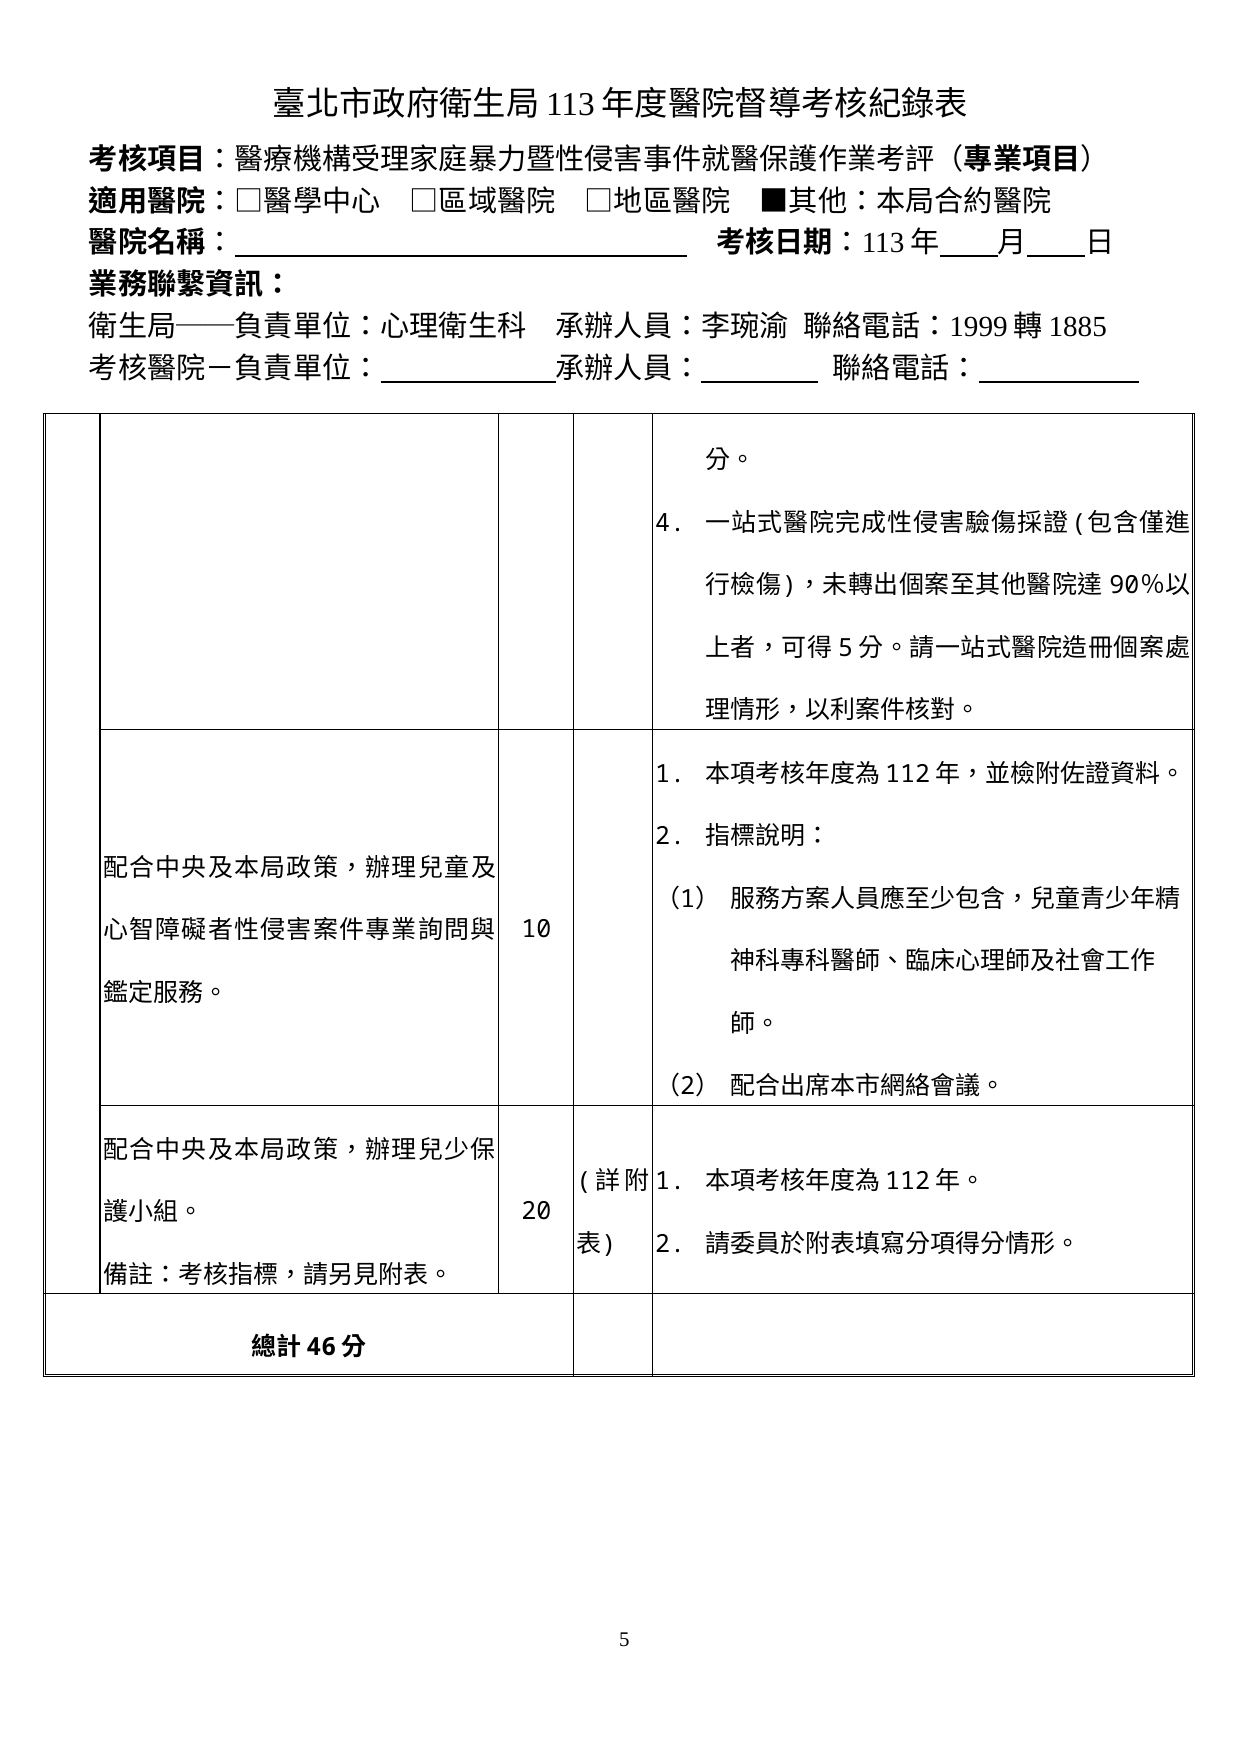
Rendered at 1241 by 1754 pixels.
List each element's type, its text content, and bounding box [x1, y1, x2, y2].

table_cell [574, 1294, 652, 1373]
table_cell 責任醫院向被害人說明驗傷採證雙軌服務，若被害人同意轉院接受一站式服務，須請被害人於轉院前簽署同意書並留存1份於責任醫院。完成此項可得3分。 依被害人意願啟動性侵害驗傷雙軌制，如被害人有意願轉銜至一站式服務醫院（聯醫院仁愛、忠孝、陽明、中興、和平婦幼院區及萬芳醫院），若無意願使用一站式服務，則由本市責任醫院進行驗傷。本項指標提供一站式服務醫院，可得5分。 承上，責任醫院於被害人離院前，須先與一站式服務醫院驗傷窗口通知被害人資料並確認是否可提供一站式服務。完成此項可得3分。 一站式醫院完成性侵害驗傷採證(包含僅進行檢傷)，未轉出個案至其他醫院達90％以上者，可得5分。請一站式醫院造冊個案處理情形，以利案件核對。 [653, 414, 1192, 729]
table_cell [46, 414, 99, 1293]
table_cell [574, 730, 652, 1105]
table_cell [574, 414, 652, 729]
table_cell 總計46分 [46, 1294, 573, 1373]
table_cell 本項考核年度為112年，並檢附佐證資料。 指標說明： 服務方案人員應至少包含，兒童青少年精神科專科醫師、臨床心理師及社會工作師。 配合出席本市網絡會議。 [653, 730, 1192, 1105]
table_cell 配合中央及本局政策，辦理兒少保護小組。 備註：考核指標，請另見附表。 [101, 1106, 498, 1293]
table_cell [499, 414, 573, 729]
table_cell 配合中央及本局政策，辦理兒童及心智障礙者性侵害案件專業詢問與鑑定服務。 [101, 730, 498, 1105]
table_cell [101, 414, 498, 729]
table_cell 10 [499, 730, 573, 1105]
table_cell (詳附表) [574, 1106, 652, 1293]
table_cell [653, 1294, 1192, 1373]
table_cell 20 [499, 1106, 573, 1293]
table_cell 本項考核年度為112年。 請委員於附表填寫分項得分情形。 [653, 1106, 1192, 1293]
